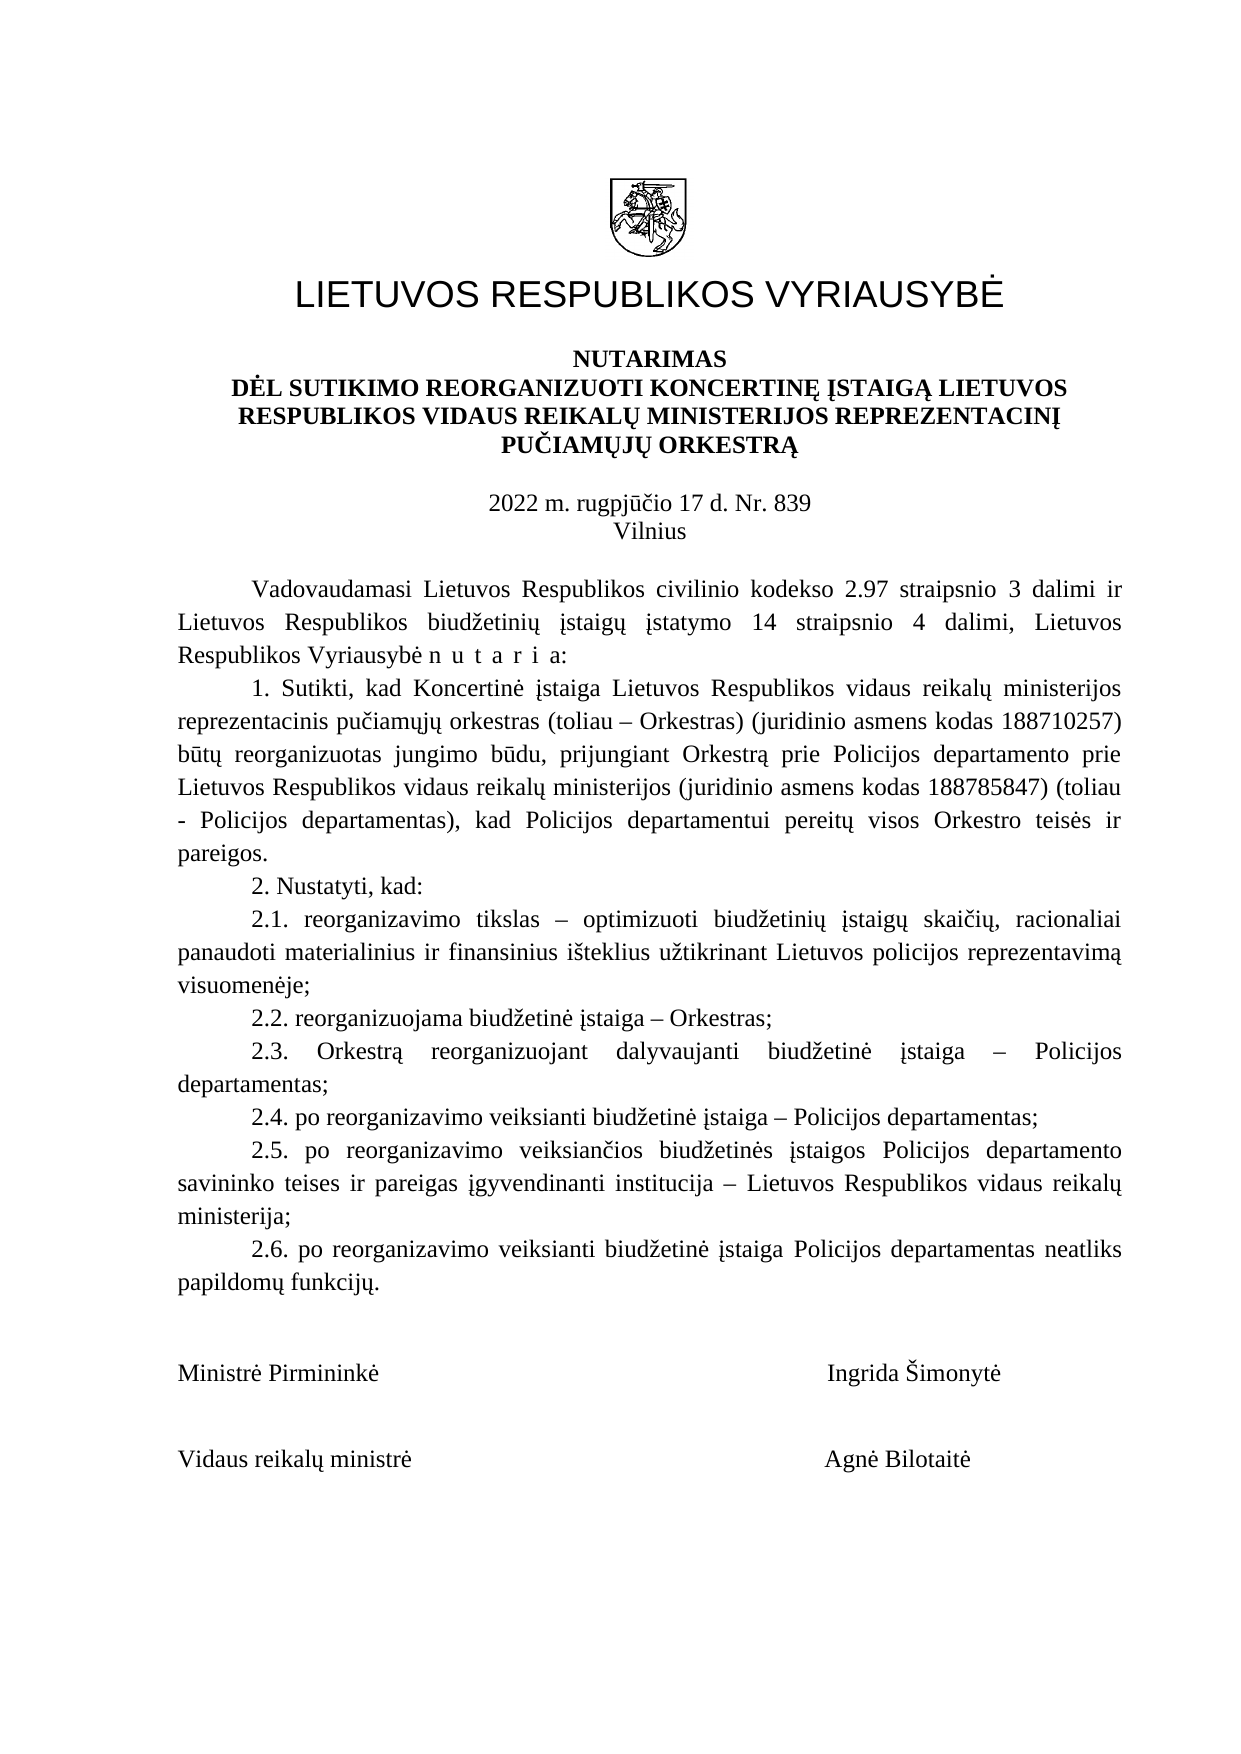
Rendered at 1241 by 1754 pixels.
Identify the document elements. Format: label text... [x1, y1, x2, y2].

text Lietuvos Respublikos Vyriausybė [177, 272, 1122, 315]
text DĖL SUTIKIMO REORGANIZUOTI KONCERTINĘ ĮSTAIGĄ LIETUVOS RESPUBLIKOS VIDAUS REIKALŲ MINISTERIJOS REPREZENTACINĮ PUČIAMŲJŲ ORKESTRĄ [177, 373, 1122, 459]
text 2.3. Orkestrą reorganizuojant dalyvaujanti biudžetinė įstaiga – Policijos departamentas; [177, 1036, 1122, 1098]
text Vidaus reikalų ministrė Agnė Bilotaitė [177, 1444, 1122, 1473]
text Ministrė Pirmininkė Ingrida Šimonytė [177, 1358, 1122, 1387]
text 2.5. po reorganizavimo veiksiančios biudžetinės įstaigos Policijos departamento savininko teises ir pareigas įgyvendinanti institucija – Lietuvos Respublikos vidaus reikalų ministerija; [177, 1135, 1122, 1230]
text 2.2. reorganizuojama biudžetinė įstaiga – Orkestras; [177, 1003, 1122, 1032]
text Vilnius [177, 516, 1122, 545]
text 2.6. po reorganizavimo veiksianti biudžetinė įstaiga Policijos departamentas neatliks papildomų funkcijų. [177, 1234, 1122, 1296]
text 2.4. po reorganizavimo veiksianti biudžetinė įstaiga – Policijos departamentas; [177, 1102, 1122, 1131]
text 1. Sutikti, kad Koncertinė įstaiga Lietuvos Respublikos vidaus reikalų ministerijos reprezentacinis pučiamųjų orkestras (toliau – Orkestras) (juridinio asmens kodas 188710257) būtų reorganizuotas jungimo būdu, prijungiant Orkestrą prie Policijos departamento prie Lietuvos Respublikos vidaus reikalų ministerijos (juridinio asmens kodas 188785847) (toliau - Policijos departamentas), kad Policijos departamentui pereitų visos Orkestro teisės ir pareigos. [177, 673, 1122, 867]
text 2.1. reorganizavimo tikslas – optimizuoti biudžetinių įstaigų skaičių, racionaliai panaudoti materialinius ir finansinius išteklius užtikrinant Lietuvos policijos reprezentavimą visuomenėje; [177, 904, 1122, 999]
text Vadovaudamasi Lietuvos Respublikos civilinio kodekso 2.97 straipsnio 3 dalimi ir Lietuvos Respublikos biudžetinių įstaigų įstatymo 14 straipsnio 4 dalimi, Lietuvos Respublikos Vyriausybė nutaria: [177, 574, 1122, 669]
text nutarimas [177, 344, 1122, 373]
text 2. Nustatyti, kad: [177, 871, 1122, 900]
text 2022 m. rugpjūčio 17 d. Nr. 839 [177, 488, 1122, 516]
